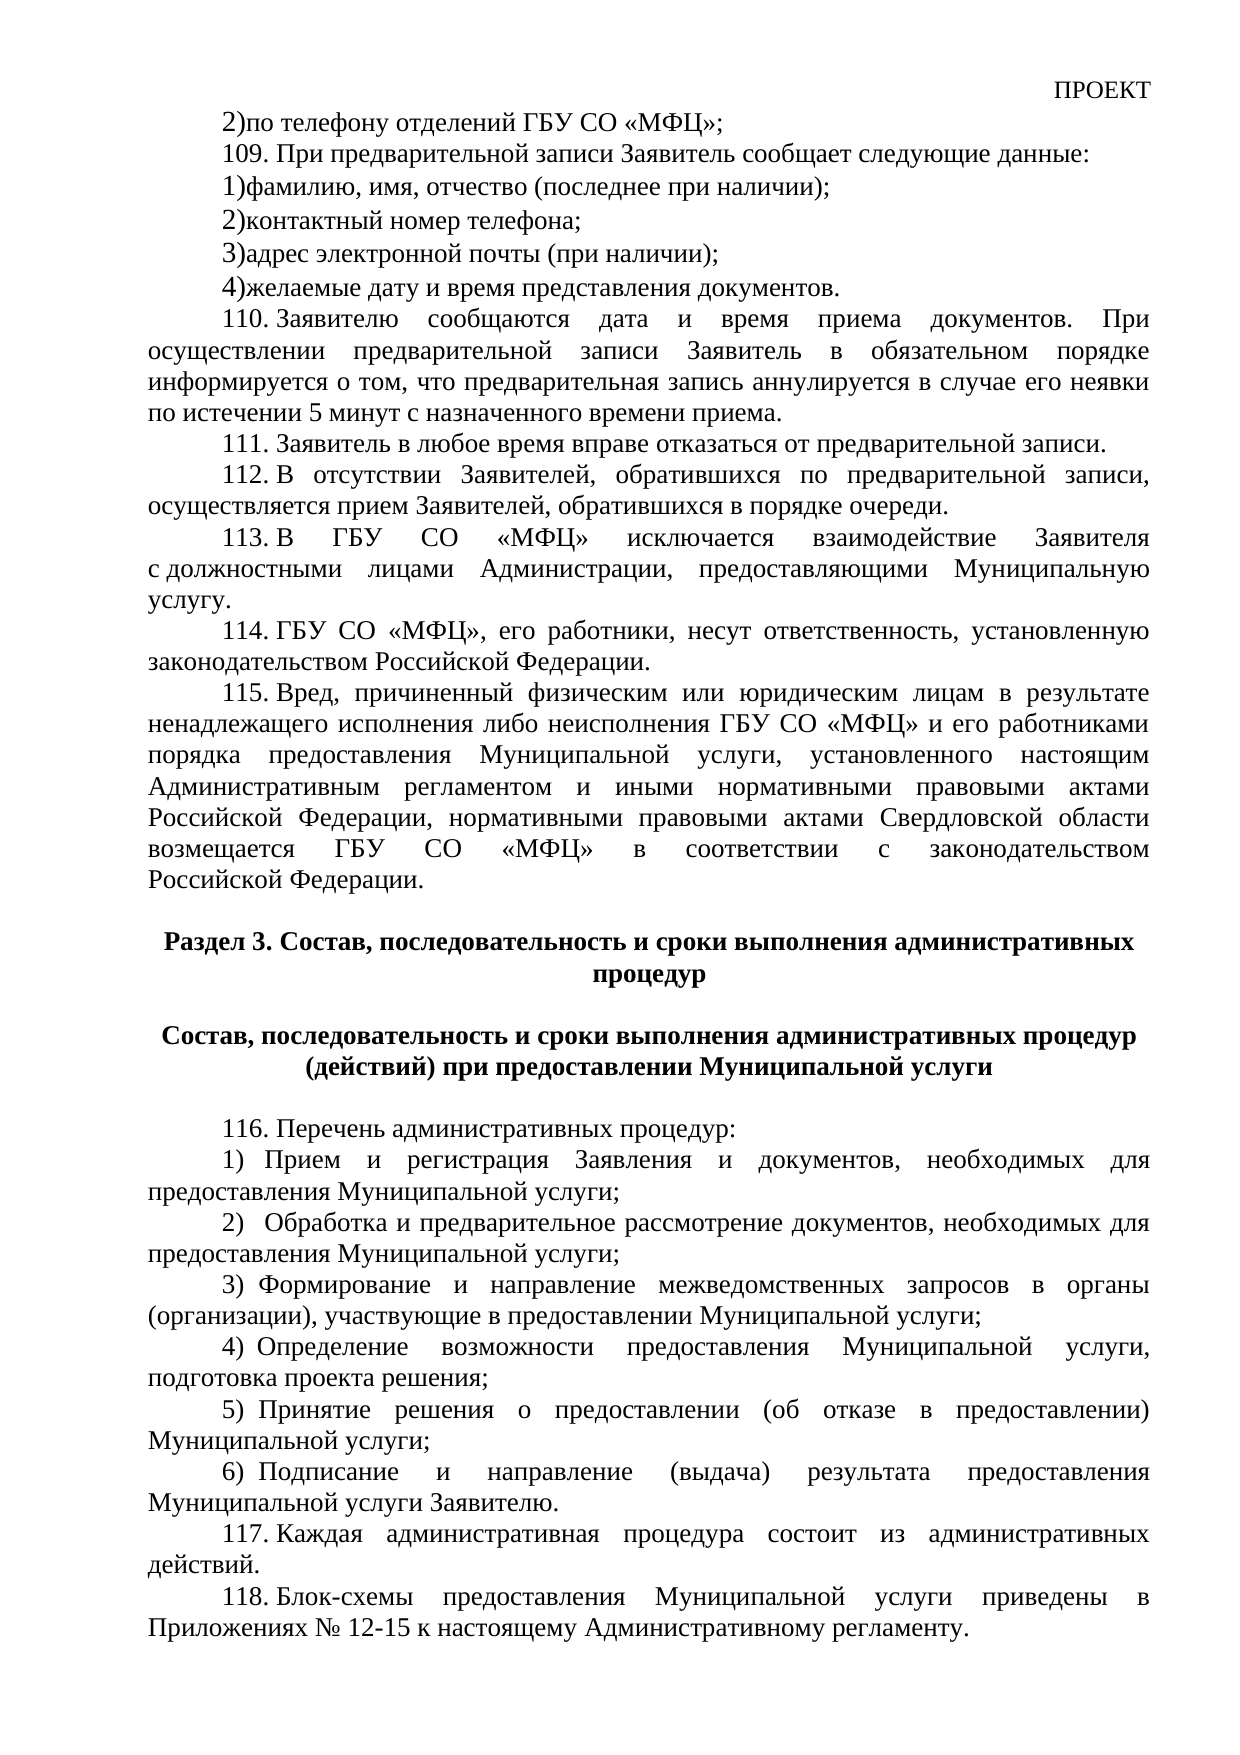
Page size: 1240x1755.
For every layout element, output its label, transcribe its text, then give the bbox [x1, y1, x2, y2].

text Состав, последовательность и сроки выполнения административных процедур (действий) при предоставлении Муниципальной услуги [148, 1019, 1151, 1081]
text 109. При предварительной записи Заявитель сообщает следующие данные: [222, 137, 1151, 168]
text 111. Заявитель в любое время вправе отказаться от предварительной записи. [148, 427, 1151, 458]
text 115. Вред, причиненный физическим или юридическим лицам в результате ненадлежащего исполнения либо неисполнения ГБУ СО «МФЦ» и его работниками порядка предоставления Муниципальной услуги, установленного настоящим Административным регламентом и иными нормативными правовыми актами Российской Федерации, нормативными правовыми актами Свердловской области возмещается ГБУ СО «МФЦ» в соответствии с законодательством Российской Федерации. [148, 676, 1151, 894]
list желаемые дату и время представления документов. [148, 269, 1151, 303]
list адрес электронной почты (при наличии); [148, 236, 1151, 269]
text 114. ГБУ СО «МФЦ», его работники, несут ответственность, установленную законодательством Российской Федерации. [148, 614, 1151, 676]
list контактный номер телефона; [148, 202, 1151, 236]
text 3) Формирование и направление межведомственных запросов в органы (организации), участвующие в предоставлении Муниципальной услуги; [148, 1268, 1151, 1330]
text 116. Перечень административных процедур: [148, 1112, 1151, 1143]
text 6) Подписание и направление (выдача) результата предоставления Муниципальной услуги Заявителю. [148, 1455, 1151, 1517]
text 2) Обработка и предварительное рассмотрение документов, необходимых для предоставления Муниципальной услуги; [148, 1206, 1151, 1268]
text 4) Определение возможности предоставления Муниципальной услуги, подготовка проекта решения; [148, 1330, 1151, 1393]
text Раздел 3. Состав, последовательность и сроки выполнения административных процедур [148, 926, 1151, 988]
text 118. Блок-схемы предоставления Муниципальной услуги приведены в Приложениях № 12-15 к настоящему Административному регламенту. [148, 1579, 1151, 1642]
list по телефону отделений ГБУ СО «МФЦ»; [148, 104, 1151, 137]
text 117. Каждая административная процедура состоит из административных действий. [148, 1517, 1151, 1579]
list фамилию, имя, отчество (последнее при наличии); [148, 168, 1151, 202]
text 5) Принятие решения о предоставлении (об отказе в предоставлении) Муниципальной услуги; [148, 1393, 1151, 1455]
text 112. В отсутствии Заявителей, обратившихся по предварительной записи, осуществляется прием Заявителей, обратившихся в порядке очереди. [148, 458, 1151, 521]
text 1) Прием и регистрация Заявления и документов, необходимых для предоставления Муниципальной услуги; [148, 1143, 1151, 1206]
text 110. Заявителю сообщаются дата и время приема документов. При осуществлении предварительной записи Заявитель в обязательном порядке информируется о том, что предварительная запись аннулируется в случае его неявки по истечении 5 минут с назначенного времени приема. [148, 303, 1151, 427]
text 113. В ГБУ СО «МФЦ» исключается взаимодействие Заявителя с должностными лицами Администрации, предоставляющими Муниципальную услугу. [148, 521, 1151, 614]
